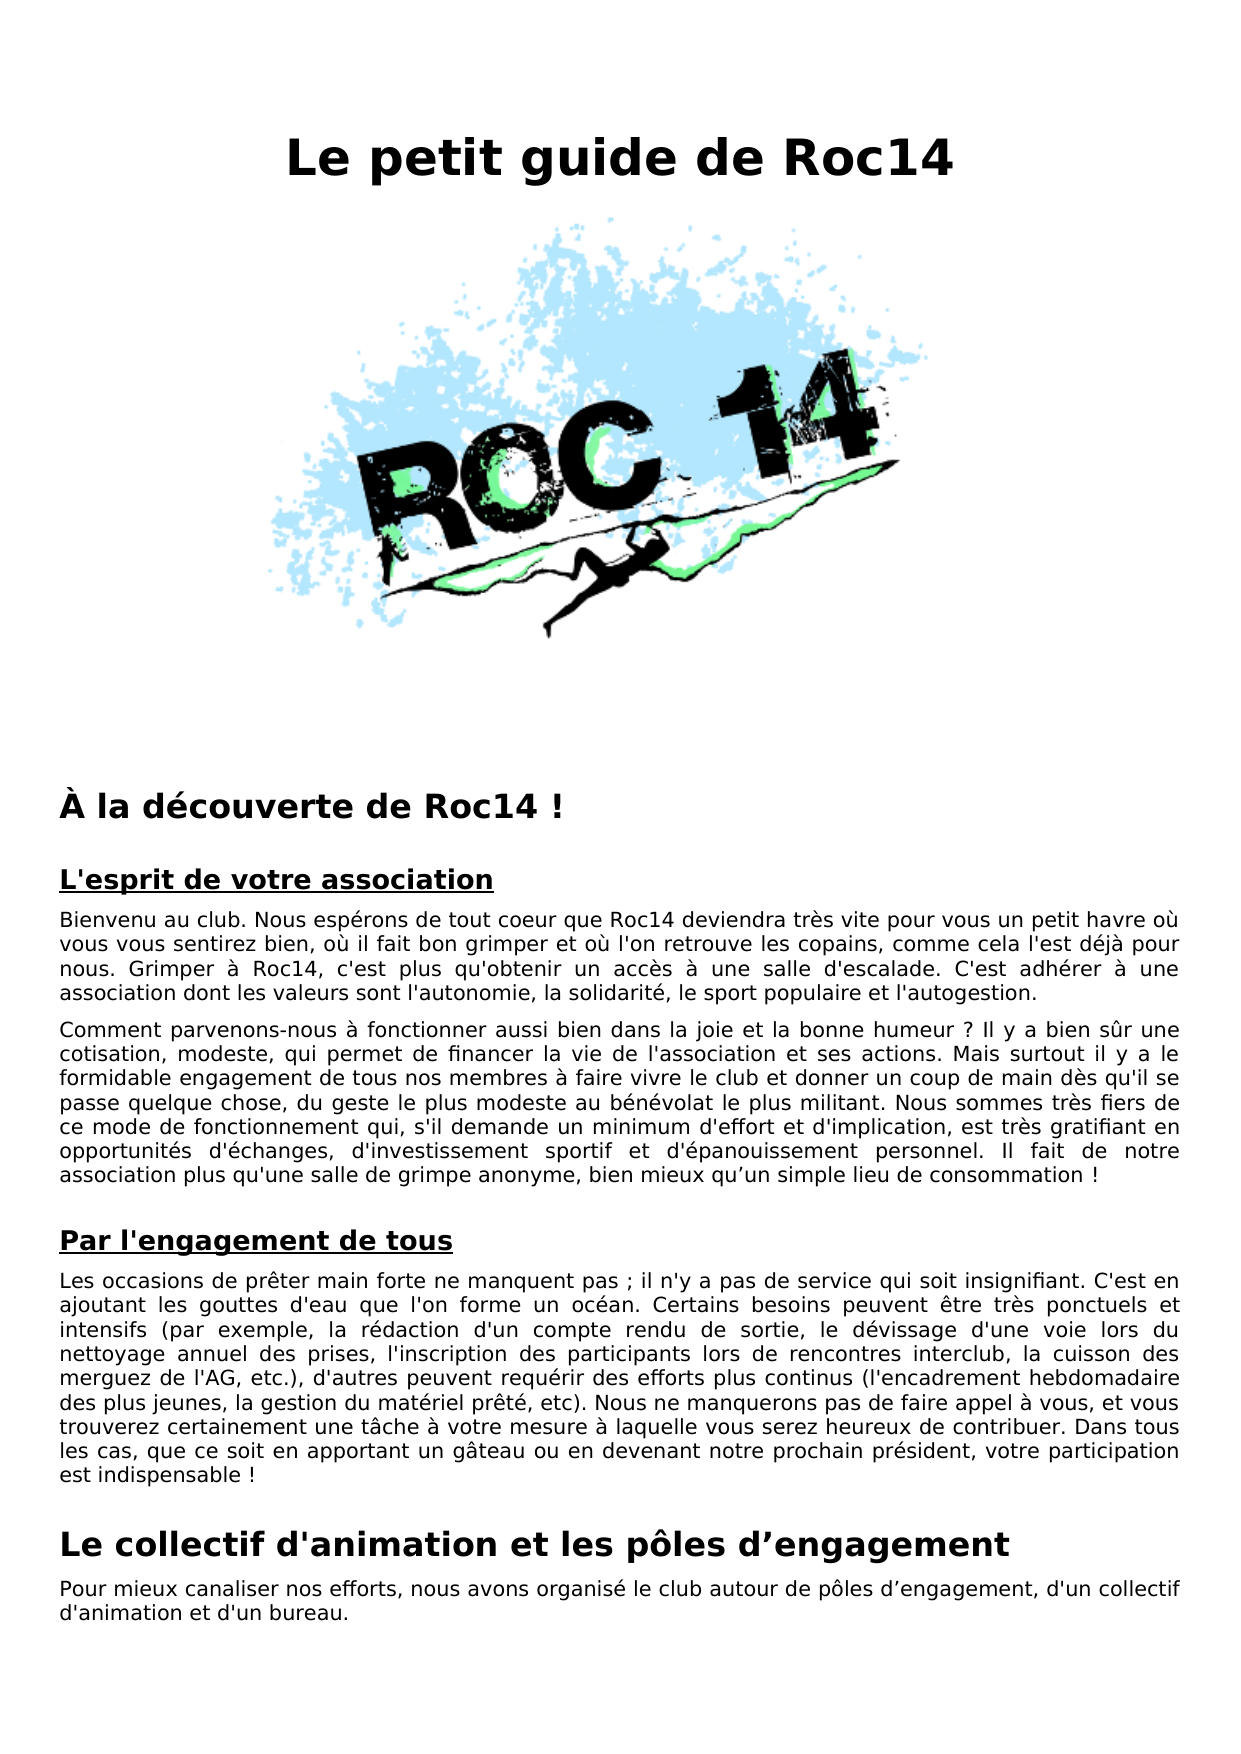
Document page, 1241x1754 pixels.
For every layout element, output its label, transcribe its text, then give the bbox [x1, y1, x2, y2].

picture [248, 199, 992, 726]
subtitle Le collectif d'animation et les pôles d’engagement [59, 1525, 1181, 1564]
subtitle À la découverte de Roc14 ! [59, 788, 1181, 827]
text Comment parvenons-nous à fonctionner aussi bien dans la joie et la bonne humeur ? Il y a bien sûr une cotisation, modeste, qui permet de financer la vie de l'association et ses actions. Mais surtout il y a le formidable engagement de tous nos membres à faire vivre le club et donner un coup de main dès qu'il se passe quelque chose, du geste le plus modeste au bénévolat le plus militant. Nous sommes très fiers de ce mode de fonctionnement qui, s'il demande un minimum d'effort et d'implication, est très gratifiant en opportunités d'échanges, d'investissement sportif et d'épanouissement personnel. Il fait de notre association plus qu'une salle de grimpe anonyme, bien mieux qu’un simple lieu de consommation ! [59, 1018, 1181, 1188]
subtitle Le petit guide de Roc14 [59, 129, 1181, 187]
subtitle Par l'engagement de tous [59, 1225, 1181, 1257]
text Les occasions de prêter main forte ne manquent pas ; il n'y a pas de service qui soit insignifiant. C'est en ajoutant les gouttes d'eau que l'on forme un océan. Certains besoins peuvent être très ponctuels et intensifs (par exemple, la rédaction d'un compte rendu de sortie, le dévissage d'une voie lors du nettoyage annuel des prises, l'inscription des participants lors de rencontres interclub, la cuisson des merguez de l'AG, etc.), d'autres peuvent requérir des efforts plus continus (l'encadrement hebdomadaire des plus jeunes, la gestion du matériel prêté, etc). Nous ne manquerons pas de faire appel à vous, et vous trouverez certainement une tâche à votre mesure à laquelle vous serez heureux de contribuer. Dans tous les cas, que ce soit en apportant un gâteau ou en devenant notre prochain président, votre participation est indispensable ! [59, 1269, 1181, 1488]
subtitle L'esprit de votre association [59, 864, 1181, 896]
text Pour mieux canaliser nos efforts, nous avons organisé le club autour de pôles d’engagement, d'un collectif d'animation et d'un bureau. [59, 1577, 1181, 1625]
text Bienvenu au club. Nous espérons de tout coeur que Roc14 deviendra très vite pour vous un petit havre où vous vous sentirez bien, où il fait bon grimper et où l'on retrouve les copains, comme cela l'est déjà pour nous. Grimper à Roc14, c'est plus qu'obtenir un accès à une salle d'escalade. C'est adhérer à une association dont les valeurs sont l'autonomie, la solidarité, le sport populaire et l'autogestion. [59, 908, 1181, 1005]
